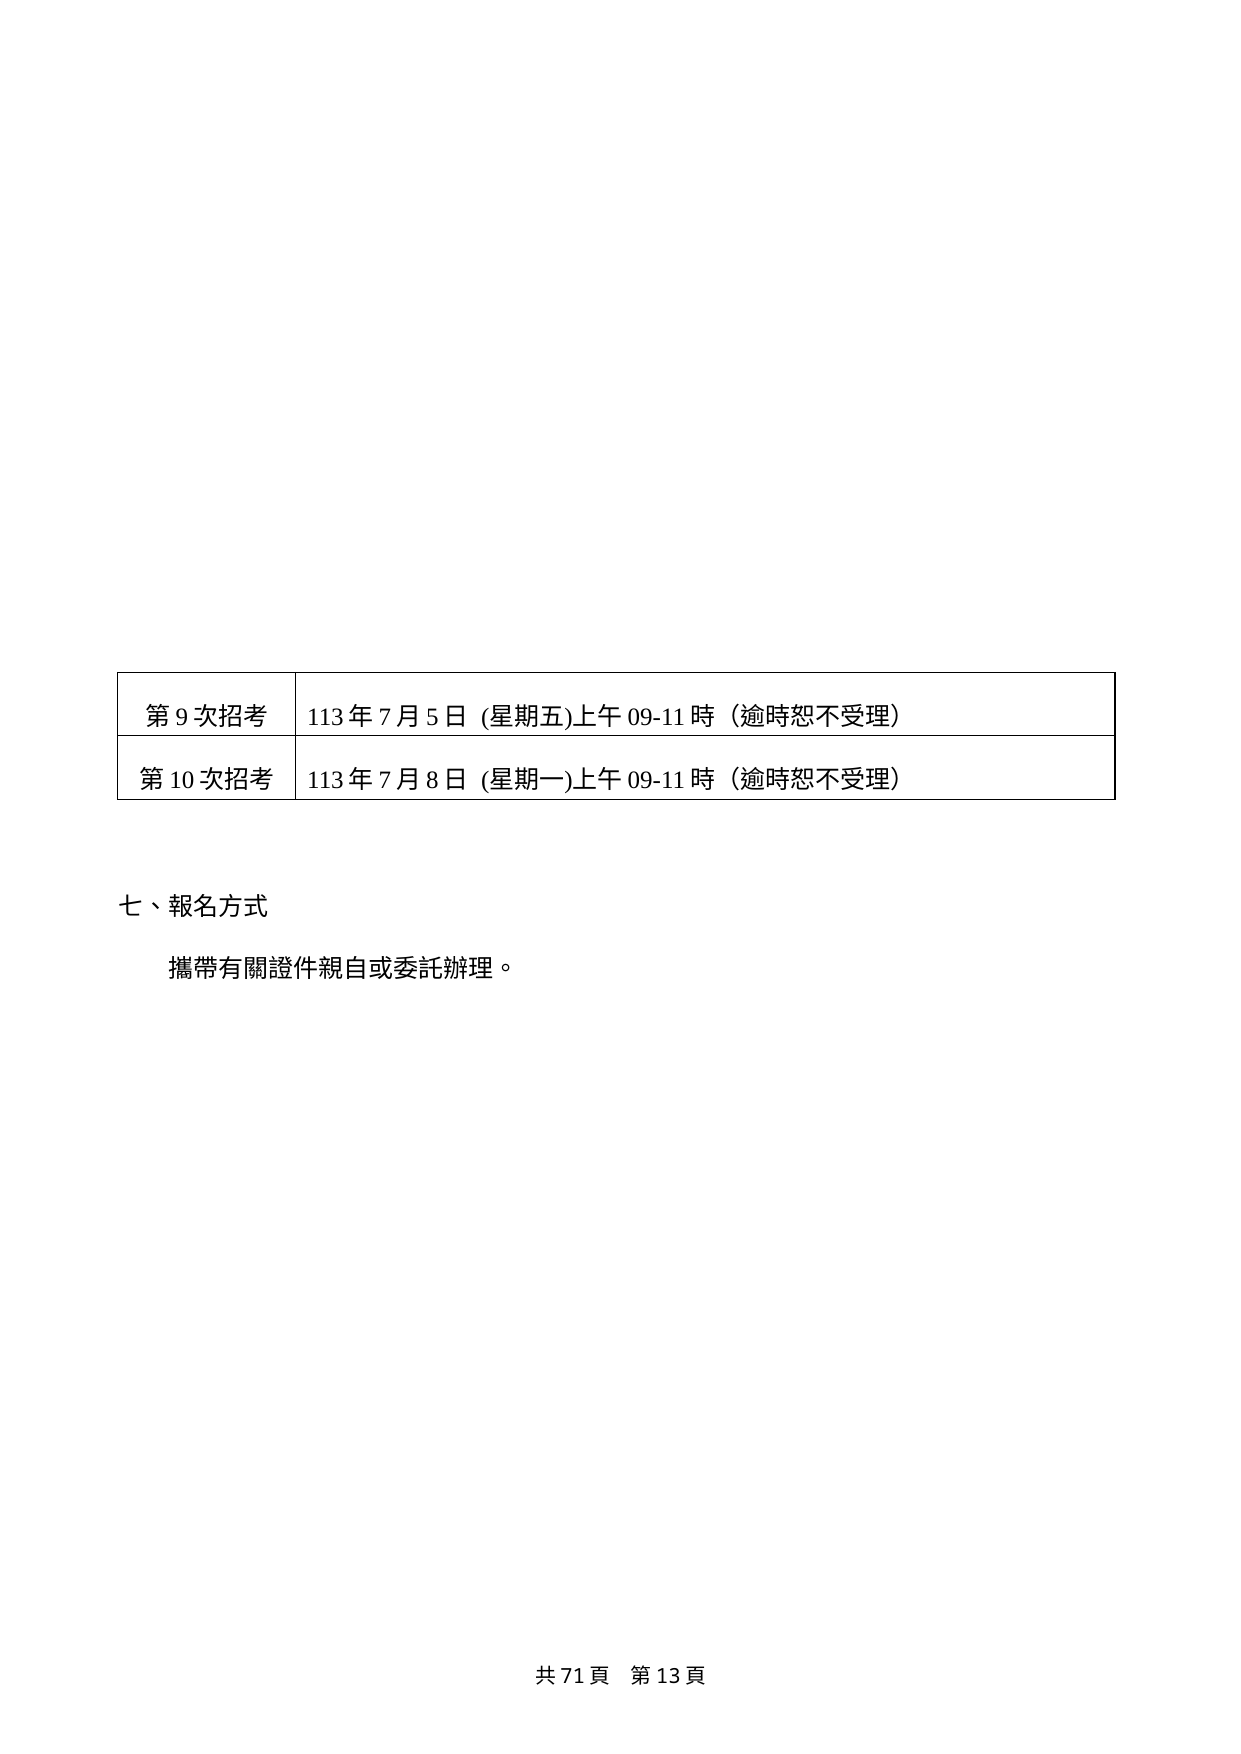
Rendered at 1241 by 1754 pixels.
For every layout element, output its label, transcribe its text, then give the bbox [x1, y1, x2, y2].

table_cell 第9次招考 [118, 673, 295, 735]
table_cell 113年7月8日 (星期一)上午09-11時（逾時恕不受理） [296, 736, 1114, 799]
table_cell 113年7月5日 (星期五)上午09-11時（逾時恕不受理） [296, 673, 1114, 735]
text 七、報名方式 攜帶有關證件親自或委託辦理。 [118, 862, 1122, 987]
table_cell 第10次招考 [118, 736, 295, 799]
